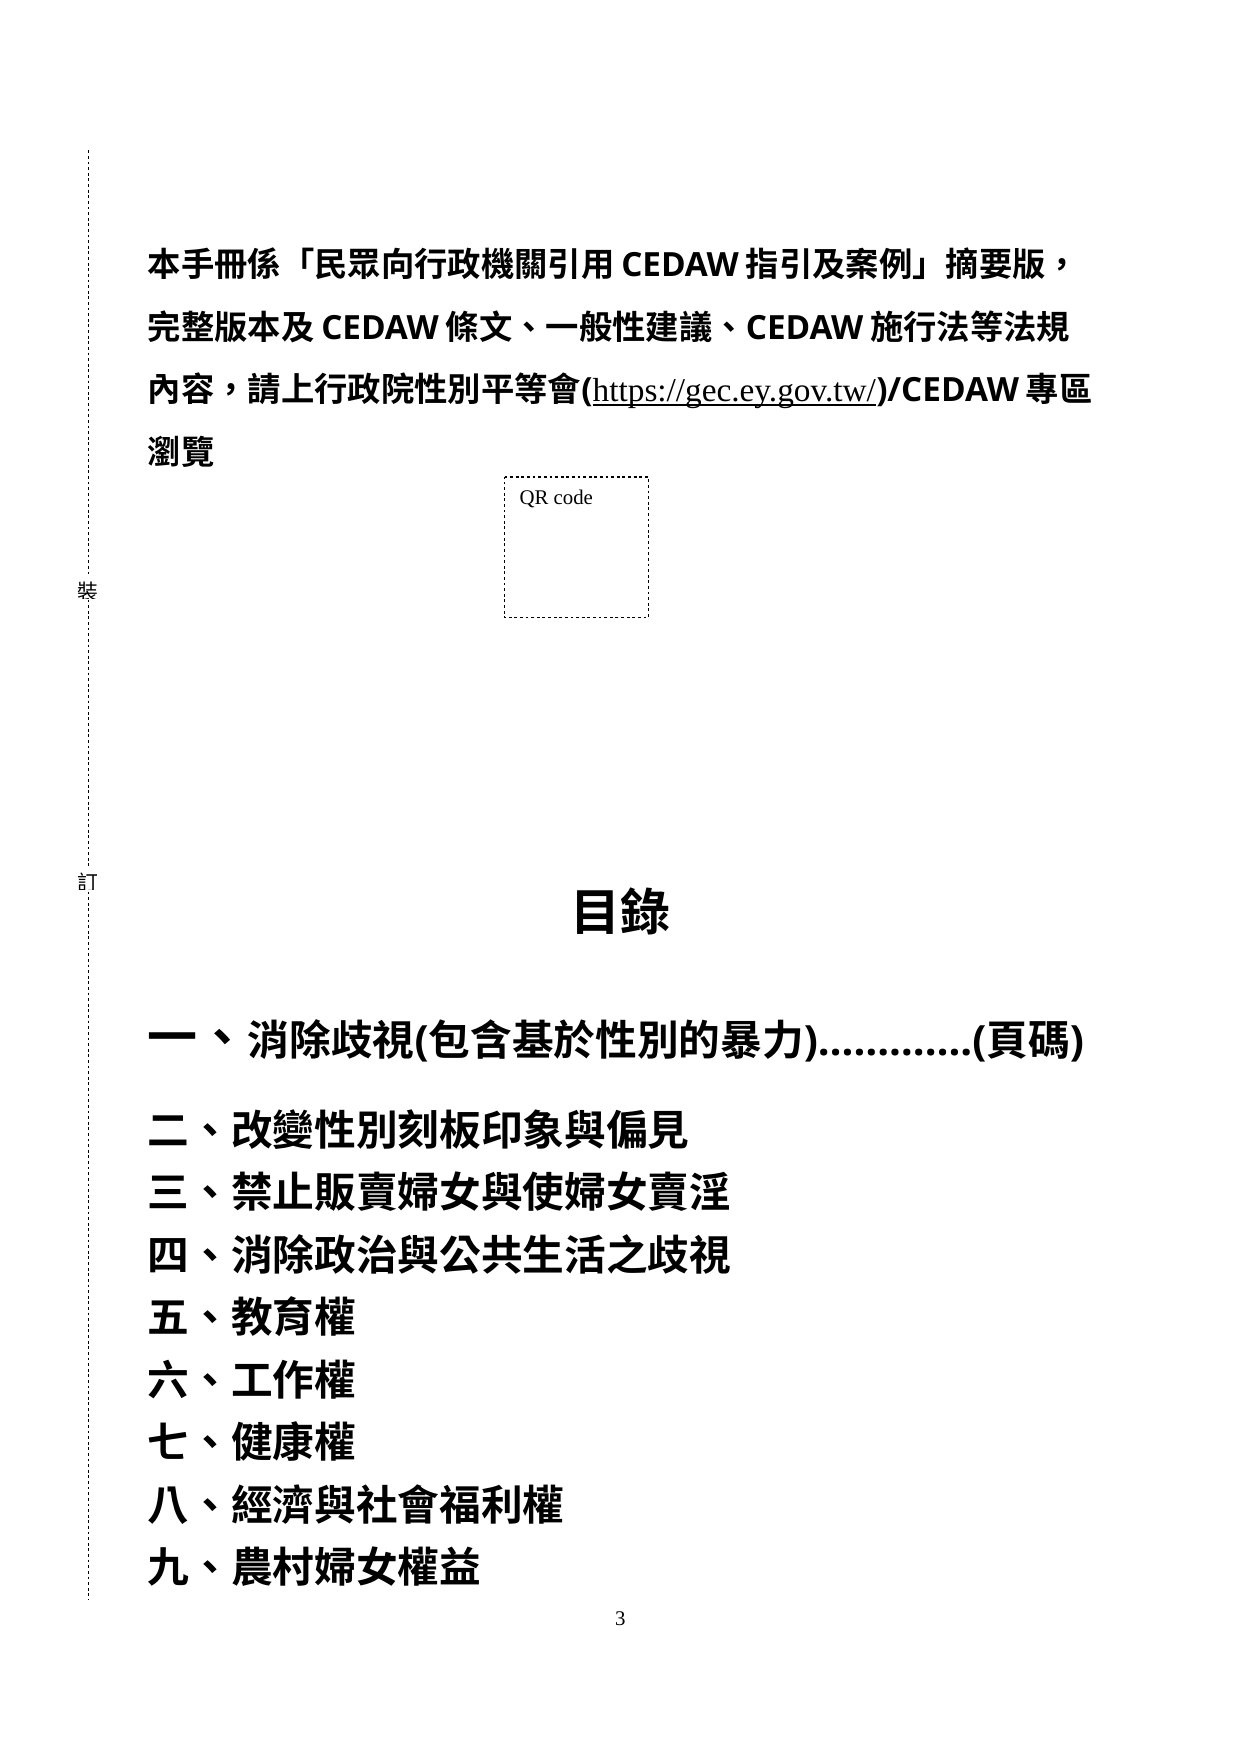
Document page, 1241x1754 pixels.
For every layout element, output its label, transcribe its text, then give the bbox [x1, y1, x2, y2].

text 六、工作權 [148, 1335, 1092, 1398]
text 七、健康權 [148, 1398, 1092, 1460]
text 五、教育權 [148, 1273, 1092, 1335]
text 四、消除政治與公共生活之歧視 [148, 1210, 1092, 1273]
text 八、經濟與社會福利權 [148, 1460, 1092, 1523]
text 本手冊係「民眾向行政機關引用CEDAW指引及案例」摘要版，完整版本及CEDAW條文、一般性建議、CEDAW施行法等法規內容，請上行政院性別平等會(https://gec.ey.gov.tw/)/CEDAW專區瀏覽 [148, 221, 1092, 471]
text 目錄 [148, 835, 1092, 960]
text 一、消除歧視(包含基於性別的暴力)………….(頁碼) [148, 960, 1092, 1085]
text 九、農村婦女權益 [148, 1523, 1092, 1585]
text 二、改變性別刻板印象與偏見 [148, 1085, 1092, 1148]
text 三、禁止販賣婦女與使婦女賣淫 [148, 1148, 1092, 1210]
